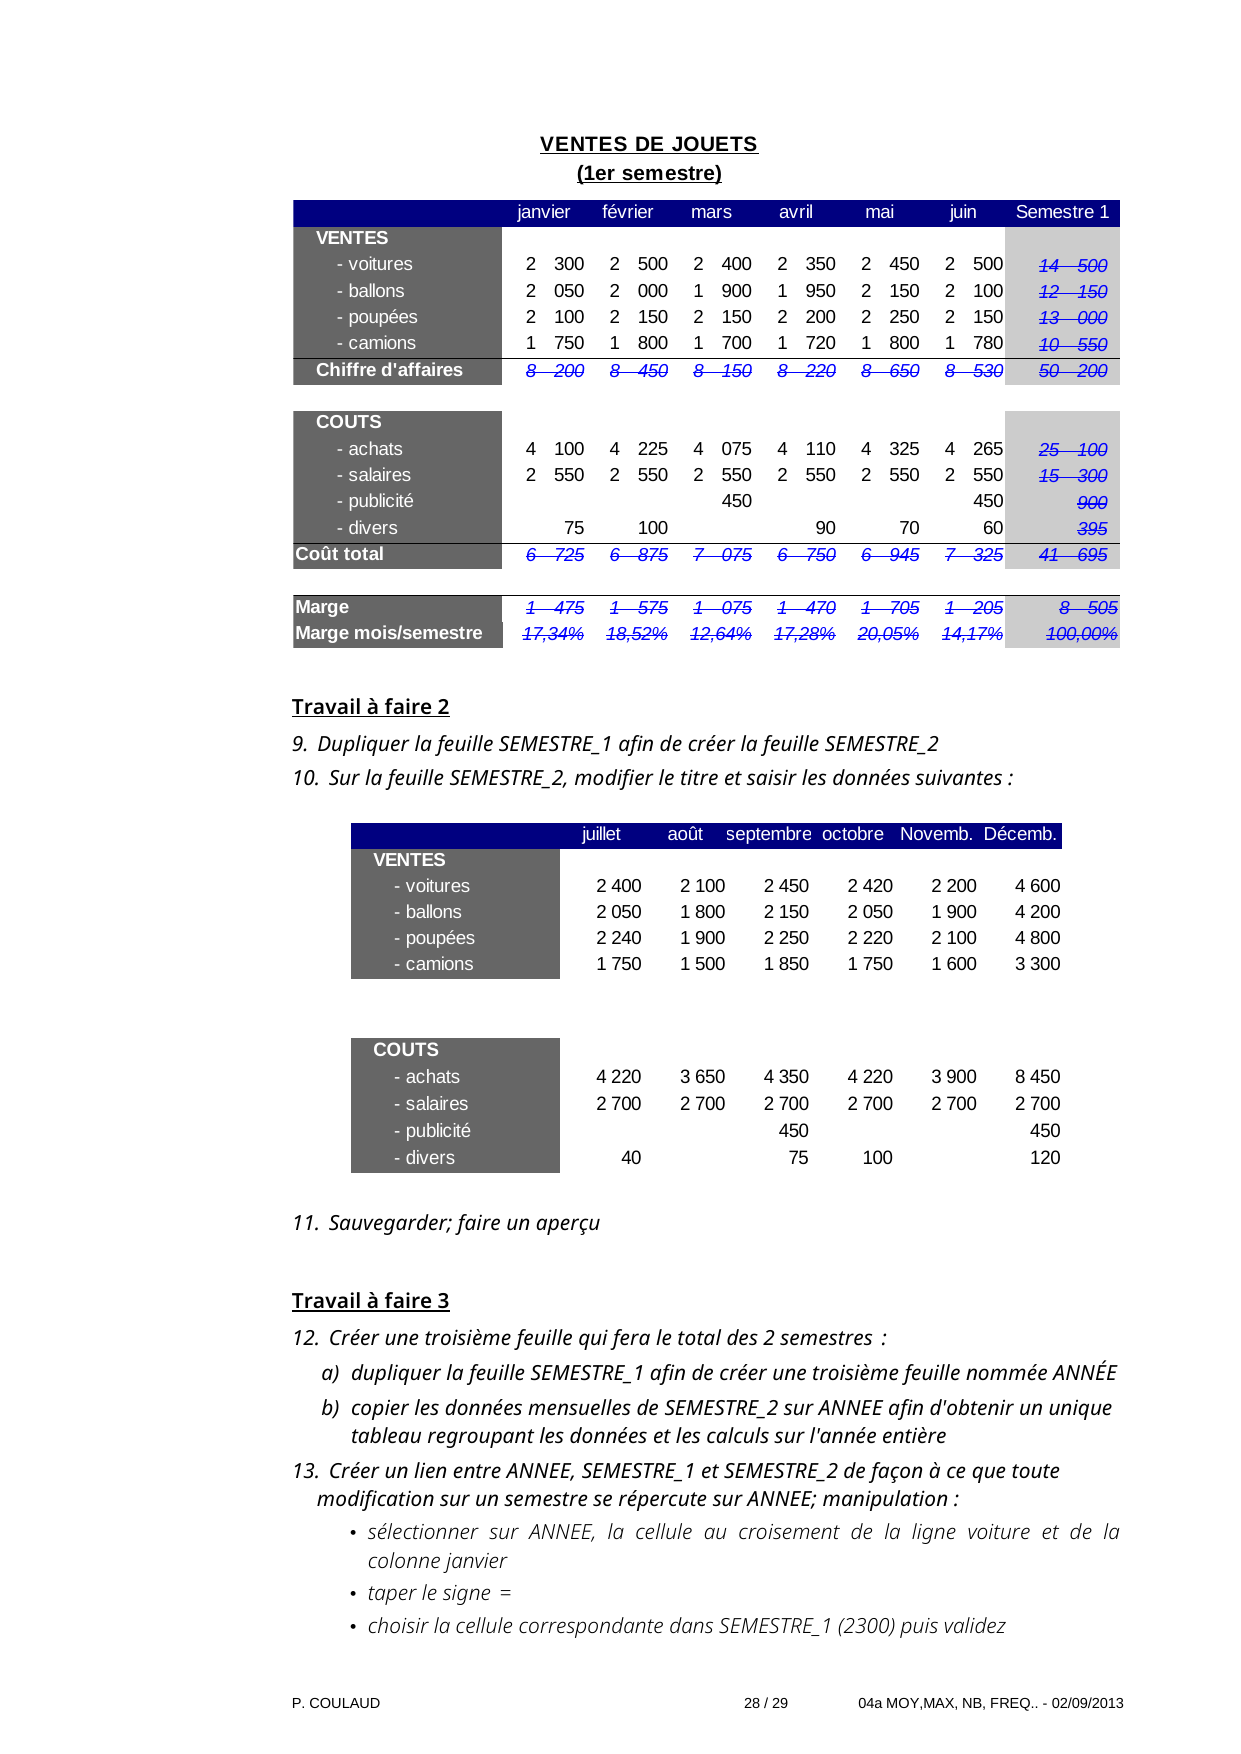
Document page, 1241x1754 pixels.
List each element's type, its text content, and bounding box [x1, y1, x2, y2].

list copier les données mensuelles de SEMESTRE_2 sur ANNEE afin d'obtenir un unique tableau regroupant les données et les calculs sur l'année entière [321, 1392, 1123, 1449]
list Sur la feuille SEMESTRE_2, modifier le titre et saisir les données suivantes : [292, 763, 1123, 792]
subtitle Travail à faire 3 [292, 1286, 1123, 1314]
list taper le signe = [350, 1578, 1123, 1607]
list Sauvegarder; faire un aperçu [292, 1208, 1123, 1237]
list choisir la cellule correspondante dans SEMESTRE_1 (2300) puis validez [350, 1611, 1123, 1639]
list sélectionner sur ANNEE, la cellule au croisement de la ligne voiture et de la colonne janvier [350, 1517, 1123, 1574]
list dupliquer la feuille SEMESTRE_1 afin de créer une troisième feuille nommée ANNÉE [321, 1358, 1123, 1386]
list Créer un lien entre ANNEE, SEMESTRE_1 et SEMESTRE_2 de façon à ce que toute modification sur un semestre se répercute sur ANNEE; manipulation : [292, 1456, 1123, 1513]
subtitle Travail à faire 2 [292, 692, 1123, 720]
list Créer une troisième feuille qui fera le total des 2 semestres : [292, 1323, 1123, 1351]
list Dupliquer la feuille SEMESTRE_1 afin de créer la feuille SEMESTRE_2 [292, 728, 1123, 757]
